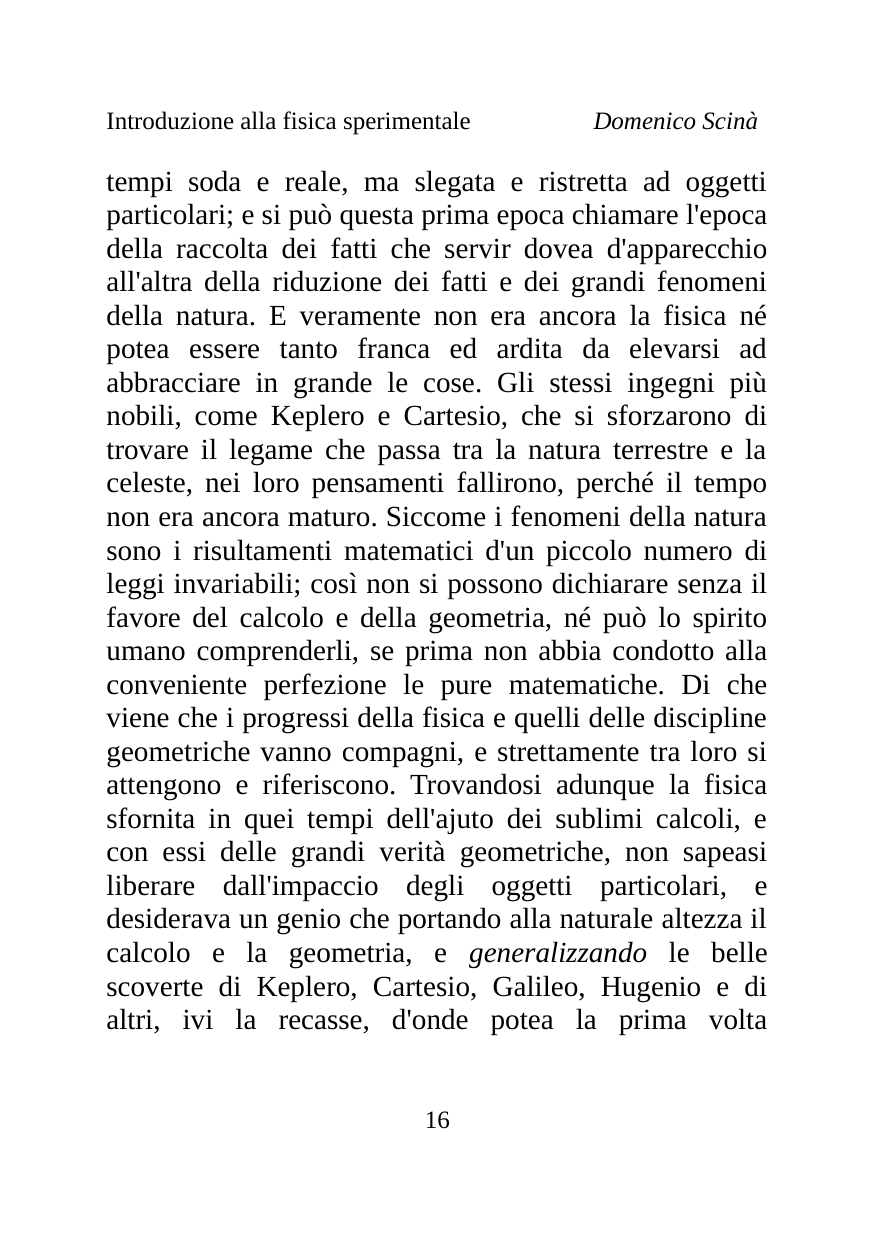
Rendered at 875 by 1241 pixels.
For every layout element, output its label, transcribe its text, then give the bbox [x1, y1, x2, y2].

text tempi soda e reale, ma slegata e ristretta ad oggetti particolari; e si può questa prima epoca chiamare l'epoca della raccolta dei fatti che servir dovea d'apparecchio all'altra della riduzione dei fatti e dei grandi fenomeni della natura. E veramente non era ancora la fisica né potea essere tanto franca ed ardita da elevarsi ad abbracciare in grande le cose. Gli stessi ingegni più nobili, come Keplero e Cartesio, che si sforzarono di trovare il legame che passa tra la natura terrestre e la celeste, nei loro pensamenti fallirono, perché il tempo non era ancora maturo. Siccome i fenomeni della natura sono i risultamenti matematici d'un piccolo numero di leggi invariabili; così non si possono dichiarare senza il favore del calcolo e della geometria, né può lo spirito umano comprenderli, se prima non abbia condotto alla conveniente perfezione le pure matematiche. Di che viene che i progressi della fisica e quelli delle discipline geometriche vanno compagni, e strettamente tra loro si attengono e riferiscono. Trovandosi adunque la fisica sfornita in quei tempi dell'ajuto dei sublimi calcoli, e con essi delle grandi verità geometriche, non sapeasi liberare dall'impaccio degli oggetti particolari, e desiderava un genio che portando alla naturale altezza il calcolo e la geometria, e generalizzando le belle scoverte di Keplero, Cartesio, Galileo, Hugenio e di altri, ivi la recasse, d'onde potea la prima volta [106, 164, 768, 1036]
